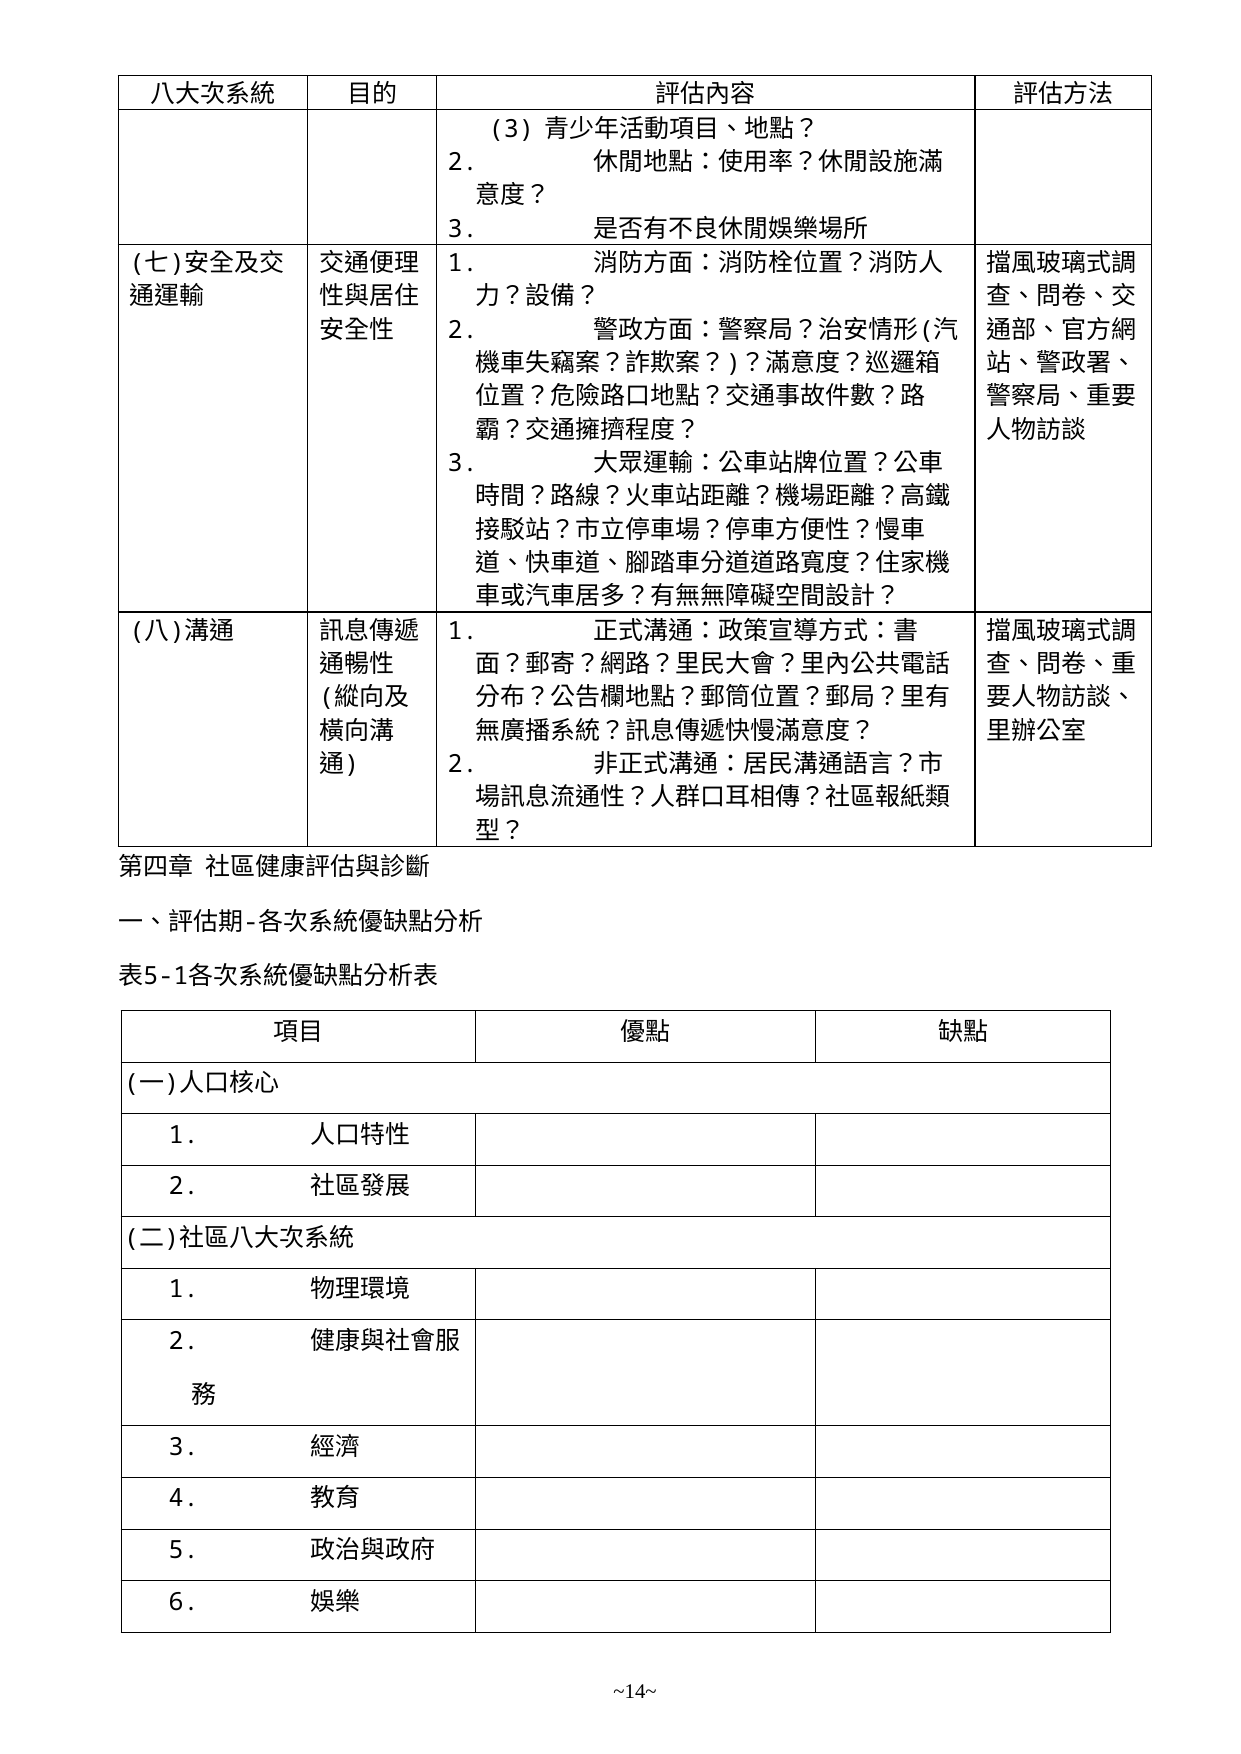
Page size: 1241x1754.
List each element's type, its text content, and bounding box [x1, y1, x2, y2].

table_cell (七)安全及交通運輸 [119, 245, 307, 611]
table_cell [816, 1581, 1110, 1632]
text 表5-1各次系統優缺點分析表 [118, 956, 1152, 992]
text 第四章 社區健康評估與診斷 [118, 847, 1152, 883]
table_cell [476, 1269, 815, 1319]
table_cell [816, 1426, 1110, 1477]
table_cell 健康與社會服務 [122, 1320, 475, 1425]
table_header 優點 [476, 1011, 815, 1062]
table_cell 正式溝通：政策宣導方式：書面？郵寄？網路？里民大會？里內公共電話分布？公告欄地點？郵筒位置？郵局？里有無廣播系統？訊息傳遞快慢滿意度？ 非正式溝通：居民溝通語言？市場訊息流通性？人群口耳相傳？社區報紙類型？ [437, 613, 974, 846]
table_header 項目 [122, 1011, 475, 1062]
table_cell [816, 1320, 1110, 1425]
table_cell (二)社區八大次系統 [122, 1217, 1110, 1268]
table_cell 教育 [122, 1478, 475, 1528]
table_cell 經濟 [122, 1426, 475, 1477]
table_cell [476, 1478, 815, 1528]
table_header 八大次系統 [119, 76, 307, 109]
table_cell 擋風玻璃式調查、問卷、重要人物訪談、里辦公室 [976, 613, 1151, 846]
table_cell [816, 1478, 1110, 1528]
table_cell 政治與政府 [122, 1530, 475, 1580]
table_cell [476, 1426, 815, 1477]
table_cell 消防方面：消防栓位置？消防人力？設備？ 警政方面：警察局？治安情形(汽機車失竊案？詐欺案？)？滿意度？巡邏箱位置？危險路口地點？交通事故件數？路霸？交通擁擠程度？ 大眾運輸：公車站牌位置？公車時間？路線？火車站距離？機場距離？高鐵接駁站？市立停車場？停車方便性？慢車道、快車道、腳踏車分道道路寬度？住家機車或汽車居多？有無無障礙空間設計？ [437, 245, 974, 611]
table_header 目的 [308, 76, 436, 109]
table_cell [308, 110, 436, 244]
table_cell 物理環境 [122, 1269, 475, 1319]
text 一、評估期-各次系統優缺點分析 [118, 901, 1152, 937]
table_header 評估內容 [437, 76, 974, 109]
table_cell [816, 1530, 1110, 1580]
table_cell [476, 1530, 815, 1580]
table_cell [476, 1166, 815, 1216]
table_cell 休閒型態： 老人活動項目、地點？ 兒童活動項目、地點？ 青少年活動項目、地點？ 休閒地點：使用率？休閒設施滿意度？ 是否有不良休閒娛樂場所 [437, 110, 974, 244]
table_cell [816, 1269, 1110, 1319]
table_cell [976, 110, 1151, 244]
table_cell [476, 1114, 815, 1165]
table_cell 娛樂 [122, 1581, 475, 1632]
table_cell [119, 110, 307, 244]
table_header 評估方法 [976, 76, 1151, 109]
table_cell (八)溝通 [119, 613, 307, 846]
table_cell 人口特性 [122, 1114, 475, 1165]
table_cell [816, 1166, 1110, 1216]
table_cell 社區發展 [122, 1166, 475, 1216]
table_cell [476, 1581, 815, 1632]
table_cell 訊息傳遞通暢性(縱向及橫向溝通) [308, 613, 436, 846]
table_cell 交通便理性與居住安全性 [308, 245, 436, 611]
table_cell (一)人口核心 [122, 1063, 1110, 1113]
table_cell [816, 1114, 1110, 1165]
table_cell [476, 1320, 815, 1425]
table_cell 擋風玻璃式調查、問卷、交通部、官方網站、警政署、警察局、重要人物訪談 [976, 245, 1151, 611]
table_header 缺點 [816, 1011, 1110, 1062]
